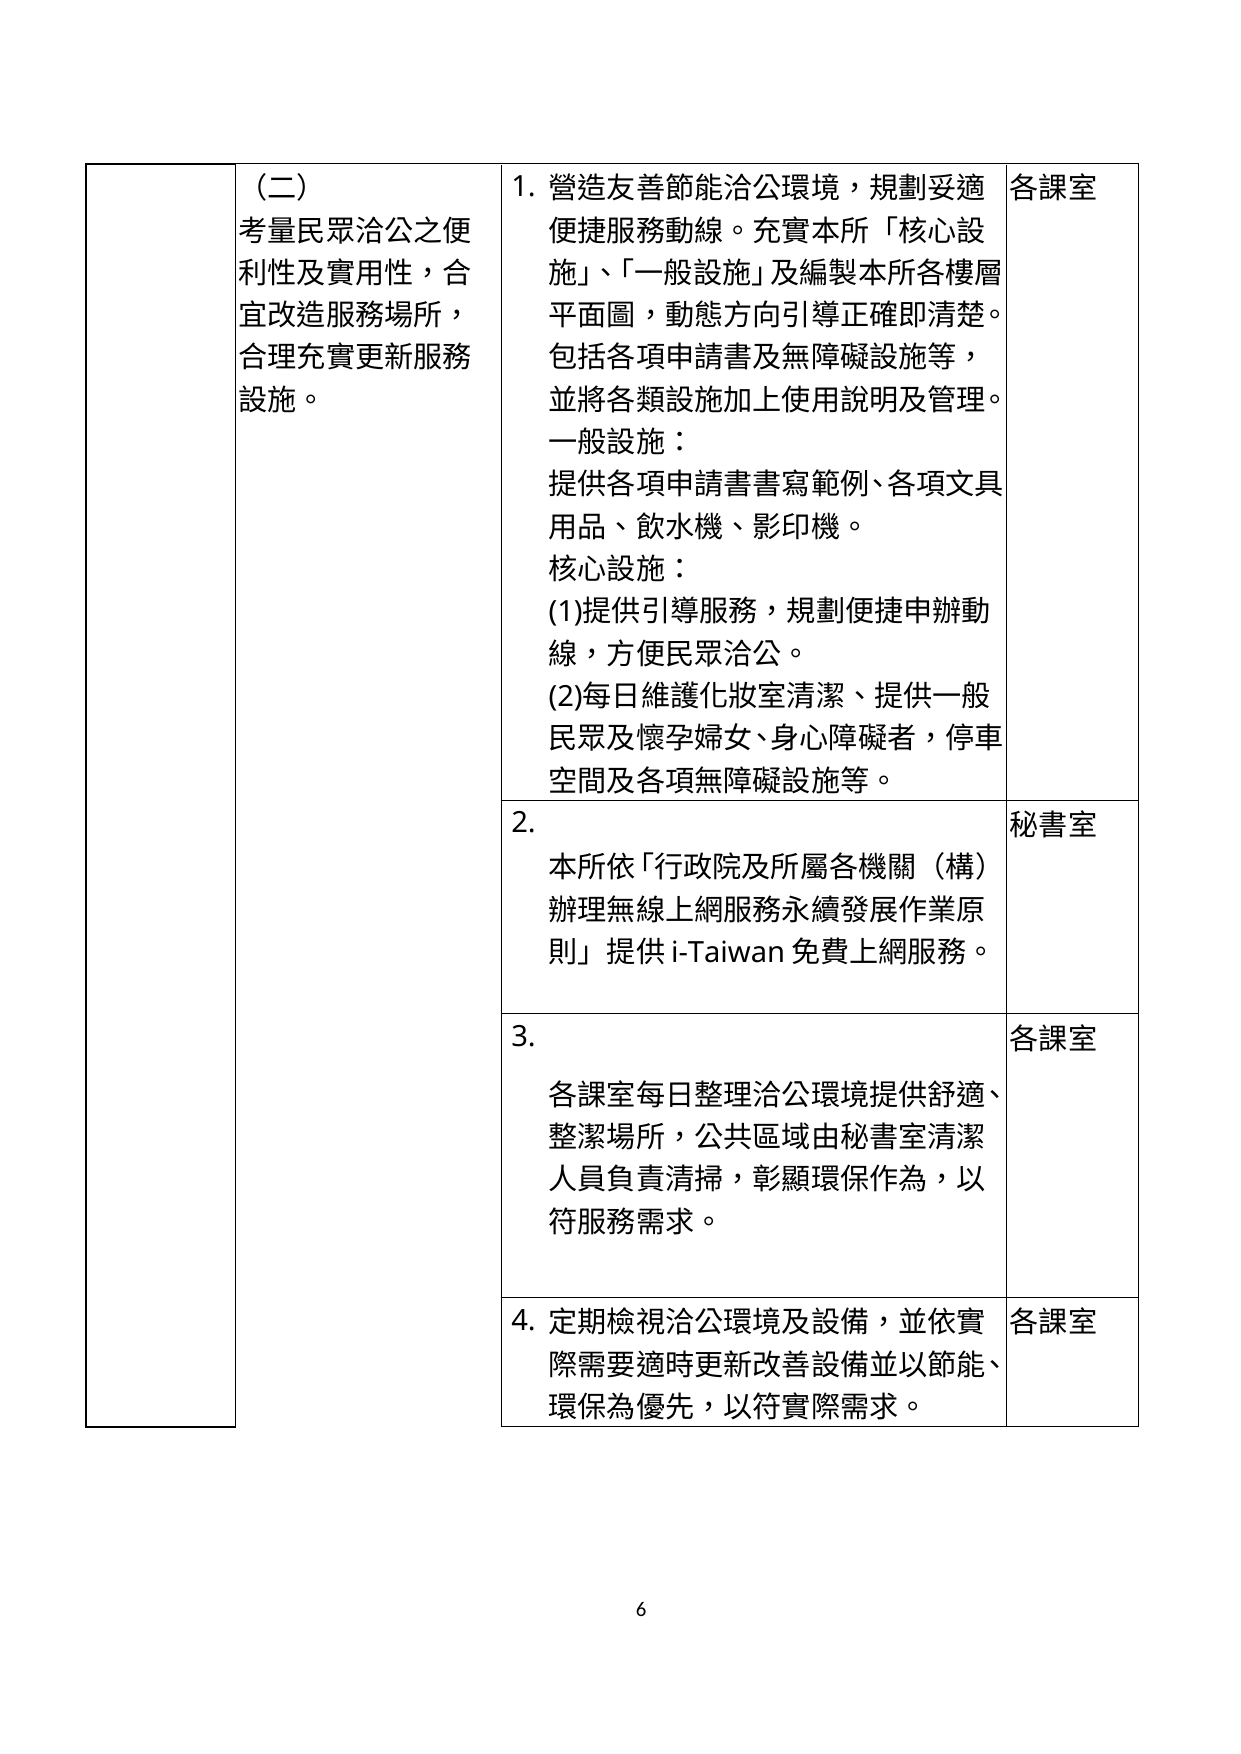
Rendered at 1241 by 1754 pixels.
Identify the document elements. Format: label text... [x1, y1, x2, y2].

table_cell 各課室 [1007, 1298, 1138, 1426]
table_cell （二） 考量民眾洽公之便利性及實用性，合宜改造服務場所，合理充實更新服務設施。 [236, 164, 501, 1426]
table_cell 營造友善節能洽公環境，規劃妥適便捷服務動線。充實本所「核心設施」、「一般設施」及編製本所各樓層平面圖，動態方向引導正確即清楚。包括各項申請書及無障礙設施等，並將各類設施加上使用說明及管理。 一般設施： 提供各項申請書書寫範例、各項文具用品、飲水機、影印機。 核心設施： (1)提供引導服務，規劃便捷申辦動線，方便民眾洽公。 (2)每日維護化妝室清潔、提供一般民眾及懷孕婦女、身心障礙者，停車空間及各項無障礙設施等。 [545, 164, 1007, 799]
table_cell 各課室 [1007, 164, 1138, 799]
table_cell 本所依「行政院及所屬各機關（構）辦理無線上網服務永續發展作業原則」提供i-Taiwan免費上網服務。 [545, 801, 1006, 1013]
table_cell 各課室 [1007, 1014, 1138, 1297]
table_cell 各課室每日整理洽公環境提供舒適、整潔場所，公共區域由秘書室清潔人員負責清掃，彰顯環保作為，以符服務需求。 [545, 1014, 1006, 1297]
table_cell 1. [501, 164, 545, 799]
table_cell 秘書室 [1007, 801, 1138, 1013]
table_cell 4. [502, 1298, 545, 1426]
table_cell 3. [502, 1014, 545, 1297]
table_cell 定期檢視洽公環境及設備，並依實際需要適時更新改善設備並以節能、環保為優先，以符實際需求。 [545, 1298, 1006, 1426]
table_cell 一、提升服務品質，深化服務績效 [87, 165, 235, 1426]
table_cell 2. [502, 801, 545, 1013]
